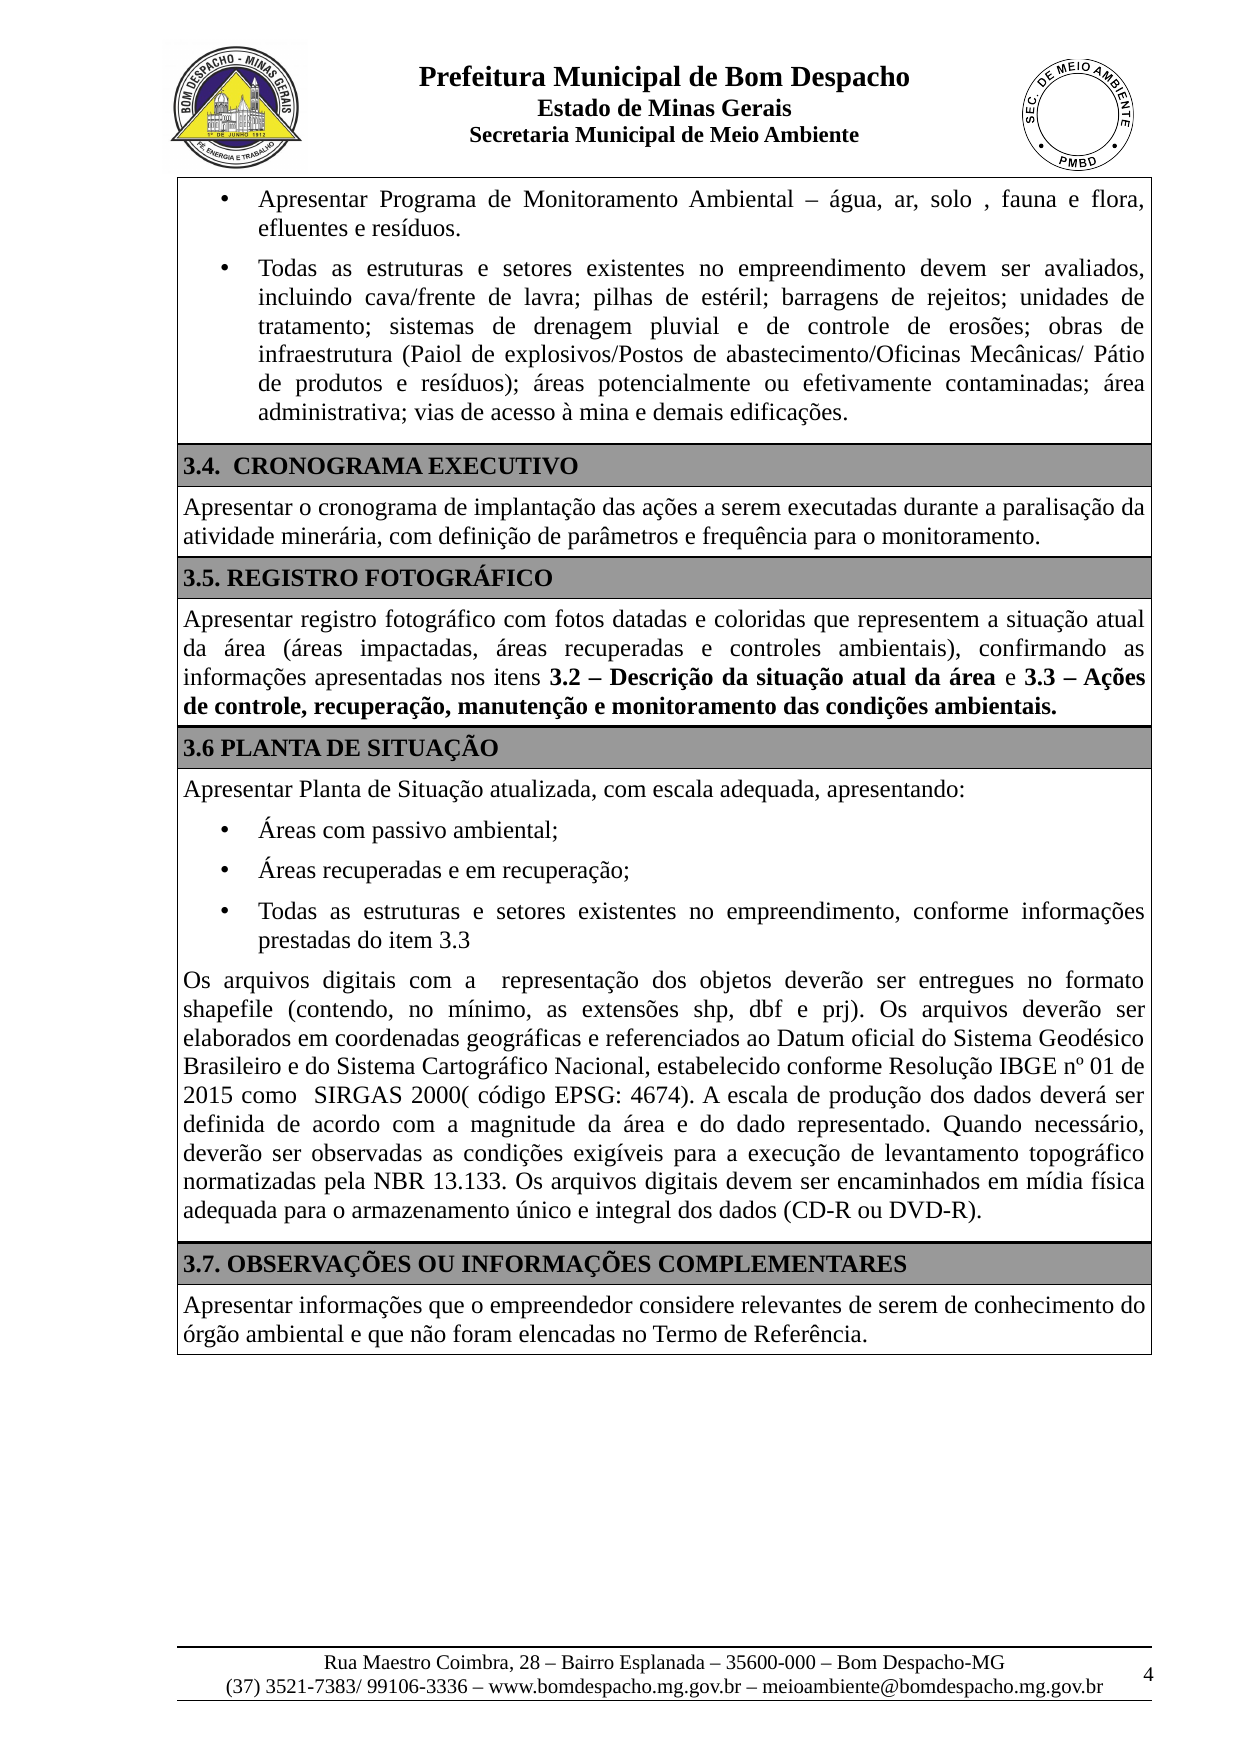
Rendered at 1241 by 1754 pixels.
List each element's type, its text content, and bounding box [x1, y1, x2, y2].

table_cell Apresentar registro fotográfico com fotos datadas e coloridas que representem a situação atual da área (áreas impactadas, áreas recuperadas e controles ambientais), confirmando as informações apresentadas nos itens 3.2 – Descrição da situação atual da área e 3.3 – Ações de controle, recuperação, manutenção e monitoramento das condições ambientais. [178, 599, 1151, 725]
table_header 3.4. CRONOGRAMA EXECUTIVO [178, 445, 1151, 486]
table_header 3.6 PLANTA DE SITUAÇÃO [178, 728, 1151, 768]
table_header 3.7. OBSERVAÇÕES OU INFORMAÇÕES COMPLEMENTARES [178, 1244, 1151, 1284]
table_cell Deverão ser relacionadas todas as ações que serão executadas durante a paralisação do empreendimento visando à manutenção dos controles ambientais da área minerada e das estruturas existentes e da continuidade da recuperação ambiental. Apresentar Programa de Monitoramento Ambiental – água, ar, solo , fauna e flora, efluentes e resíduos. Todas as estruturas e setores existentes no empreendimento devem ser avaliados, incluindo cava/frente de lavra; pilhas de estéril; barragens de rejeitos; unidades de tratamento; sistemas de drenagem pluvial e de controle de erosões; obras de infraestrutura (Paiol de explosivos/Postos de abastecimento/Oficinas Mecânicas/ Pátio de produtos e resíduos); áreas potencialmente ou efetivamente contaminadas; área administrativa; vias de acesso à mina e demais edificações. [178, 178, 1151, 443]
picture [1022, 59, 1134, 171]
table_cell Apresentar Planta de Situação atualizada, com escala adequada, apresentando: Áreas com passivo ambiental; Áreas recuperadas e em recuperação; Todas as estruturas e setores existentes no empreendimento, conforme informações prestadas do item 3.3 Os arquivos digitais com a representação dos objetos deverão ser entregues no formato shapefile (contendo, no mínimo, as extensões shp, dbf e prj). Os arquivos deverão ser elaborados em coordenadas geográficas e referenciados ao Datum oficial do Sistema Geodésico Brasileiro e do Sistema Cartográfico Nacional, estabelecido conforme Resolução IBGE nº 01 de 2015 como SIRGAS 2000( código EPSG: 4674). A escala de produção dos dados deverá ser definida de acordo com a magnitude da área e do dado representado. Quando necessário, deverão ser observadas as condições exigíveis para a execução de levantamento topográfico normatizadas pela NBR 13.133. Os arquivos digitais devem ser encaminhados em mídia física adequada para o armazenamento único e integral dos dados (CD-R ou DVD-R). [178, 769, 1151, 1241]
table_cell Apresentar o cronograma de implantação das ações a serem executadas durante a paralisação da atividade minerária, com definição de parâmetros e frequência para o monitoramento. [178, 487, 1151, 556]
table_header 3.5. REGISTRO FOTOGRÁFICO [178, 558, 1151, 598]
picture [162, 39, 308, 174]
table_cell Apresentar informações que o empreendedor considere relevantes de serem de conhecimento do órgão ambiental e que não foram elencadas no Termo de Referência. [178, 1285, 1151, 1354]
